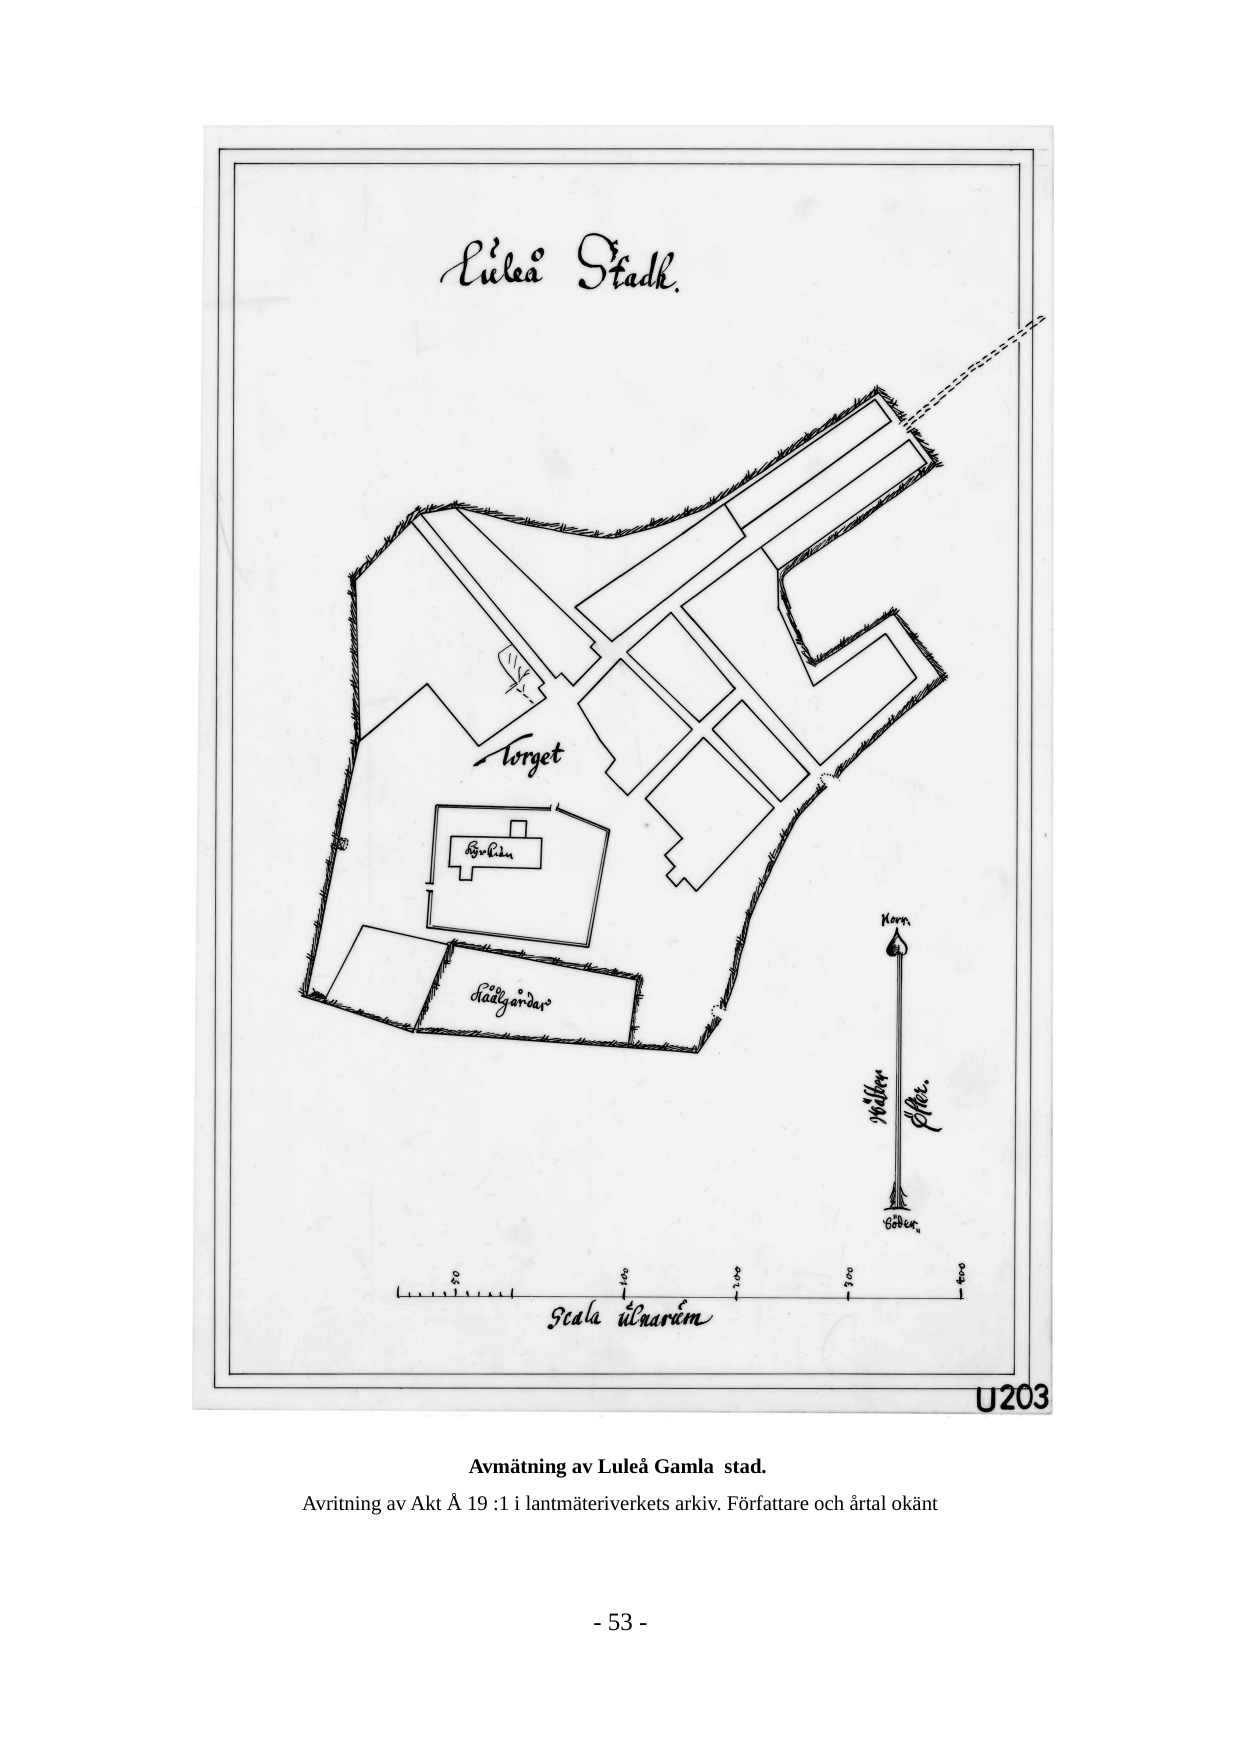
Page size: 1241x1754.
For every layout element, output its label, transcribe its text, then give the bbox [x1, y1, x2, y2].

text Avritning av Akt Å 19 :1 i lantmäteriverkets arkiv. Författare och årtal okänt [148, 1491, 1093, 1515]
text Avmätning av Luleå Gamla stad. [148, 1454, 1093, 1478]
picture [185, 118, 1055, 1418]
